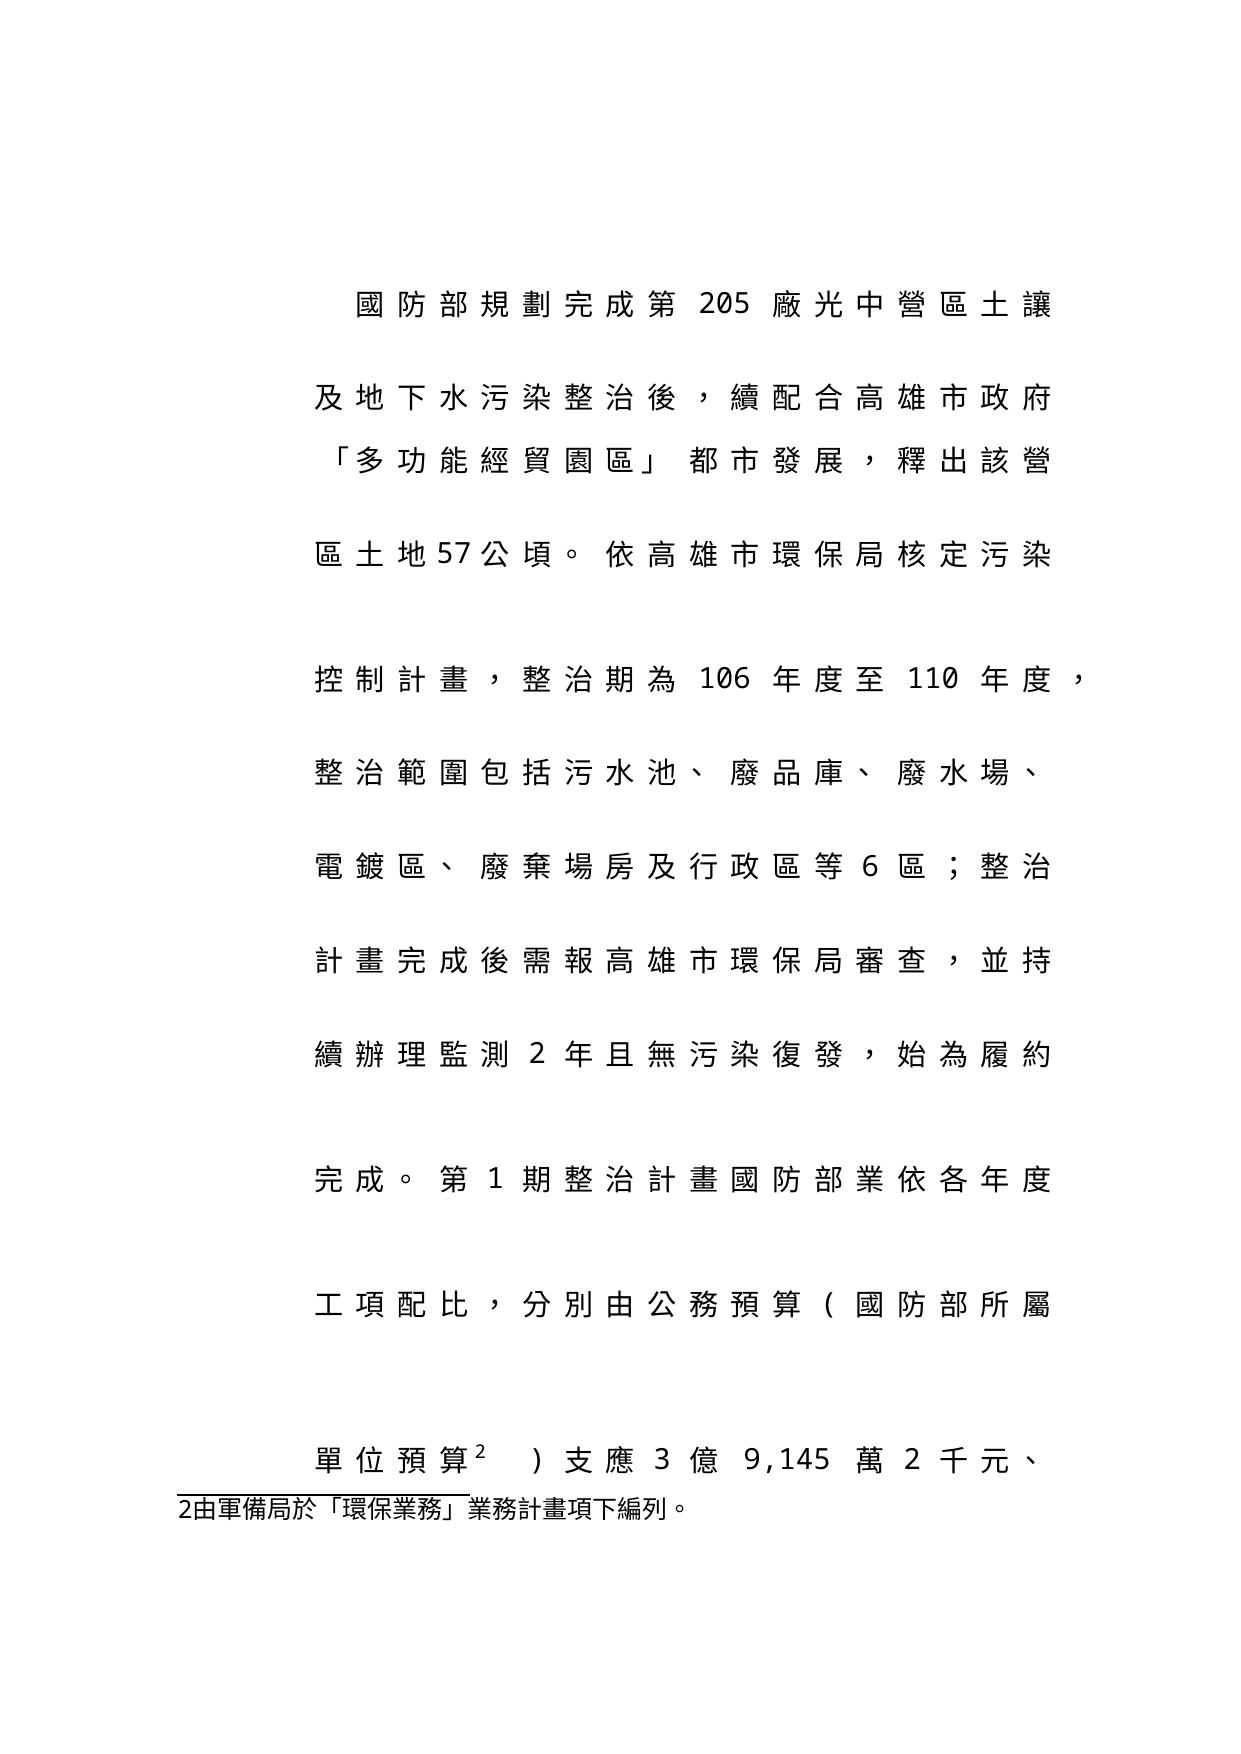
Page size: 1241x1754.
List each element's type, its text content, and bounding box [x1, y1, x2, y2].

text 由軍備局於「環保業務」業務計畫項下編列。 [177, 1496, 1063, 1525]
text 國防部規劃完成第205廠光中營區土讓及地下水污染整治後，續配合高雄市政府「多功能經貿園區」都市發展，釋出該營區土地57公頃。依高雄市環保局核定污染控制計畫，整治期為106年度至110年度，整治範圍包括污水池、廢品庫、廢水場、電鍍區、廢棄場房及行政區等6區；整治計畫完成後需報高雄市環保局審查，並持續辦理監測2年且無污染復發，始為履約完成。第1期整治計畫國防部業依各年度工項配比，分別由公務預算(國防部所屬單位預算)支應3億9,145萬2千元、基金預算(國軍生產及服務作業基金)支應1億6,510萬2千元，合計5億5,655萬4千元(詳表1)。 [271, 229, 1058, 1479]
